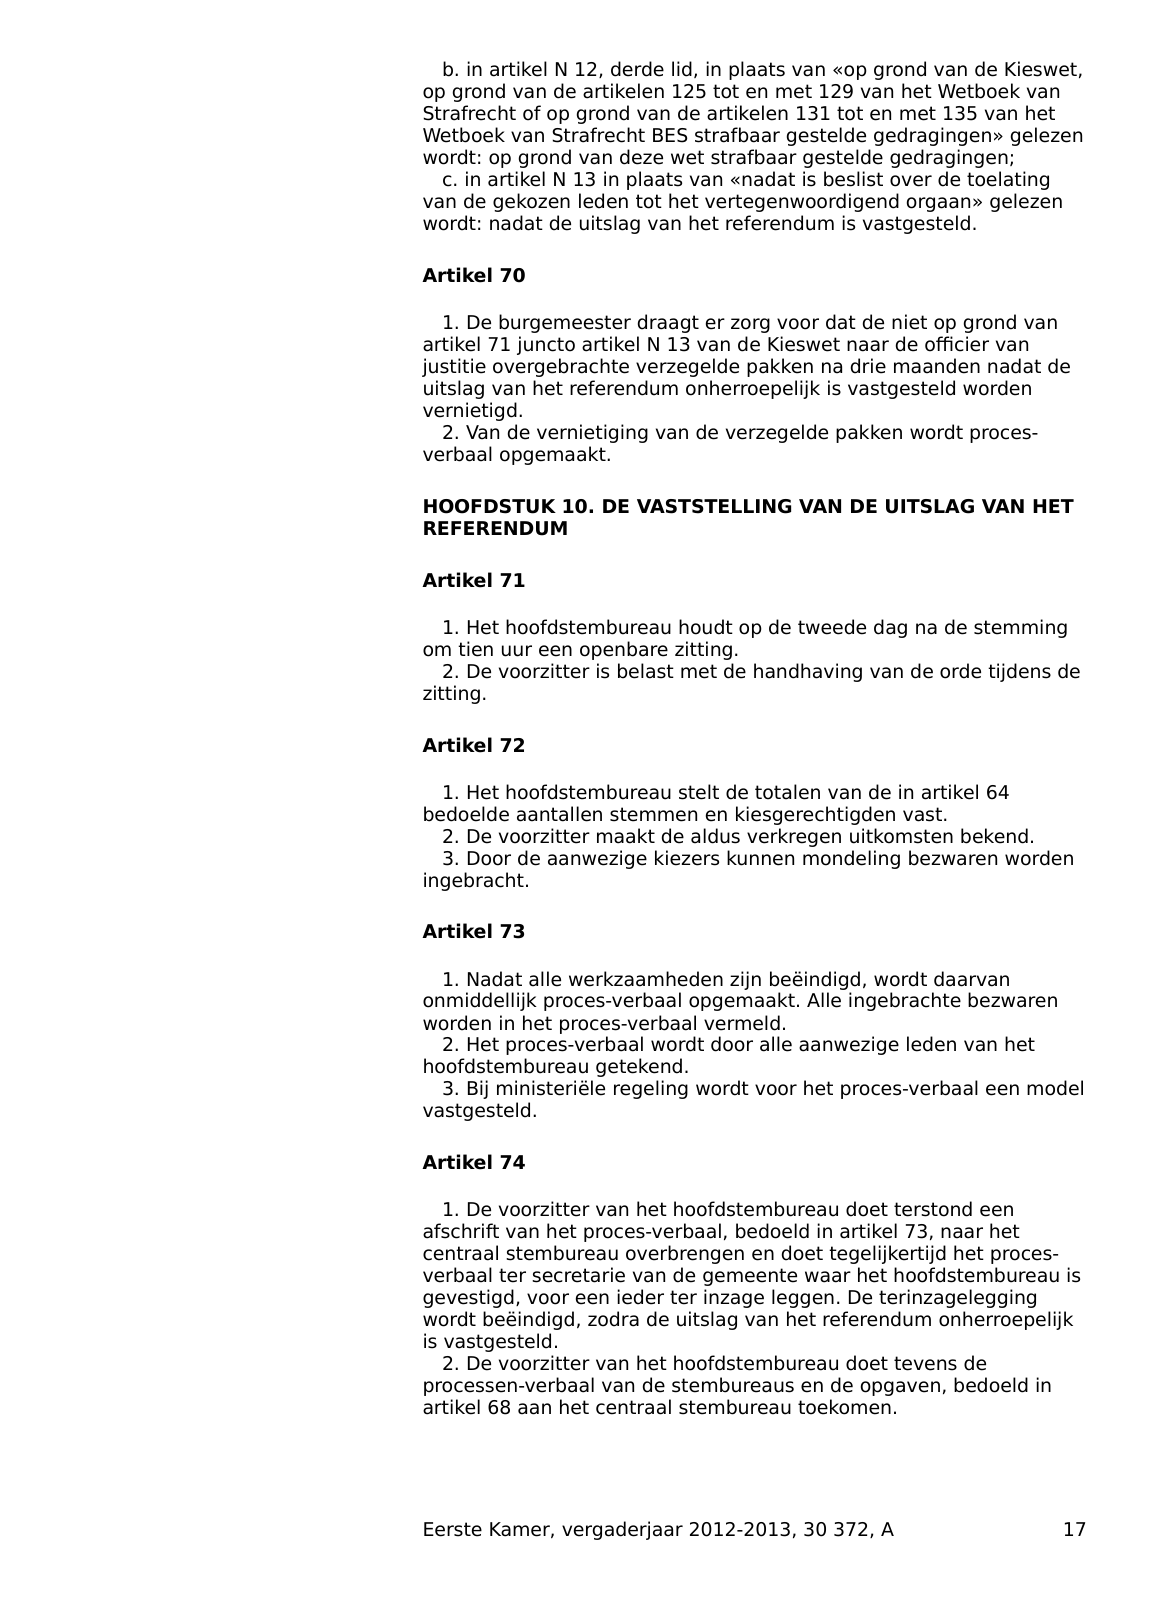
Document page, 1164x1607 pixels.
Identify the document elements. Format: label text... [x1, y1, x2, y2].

text 2. De voorzitter maakt de aldus verkregen uitkomsten bekend. [422, 826, 1087, 847]
text 1. Het hoofdstembureau houdt op de tweede dag na de stemming om tien uur een openbare zitting. [422, 617, 1087, 661]
text 2. De voorzitter van het hoofdstembureau doet tevens de processen-verbaal van de stembureaus en de opgaven, bedoeld in artikel 68 aan het centraal stembureau toekomen. [422, 1353, 1087, 1419]
subtitle Artikel 72 [422, 734, 1087, 757]
text 1. De voorzitter van het hoofdstembureau doet terstond een afschrift van het proces-verbaal, bedoeld in artikel 73, naar het centraal stembureau overbrengen en doet tegelijkertijd het proces-verbaal ter secretarie van de gemeente waar het hoofdstembureau is gevestigd, voor een ieder ter inzage leggen. De terinzagelegging wordt beëindigd, zodra de uitslag van het referendum onherroepelijk is vastgesteld. [422, 1199, 1087, 1353]
text c. in artikel N 13 in plaats van «nadat is beslist over de toelating van de gekozen leden tot het vertegenwoordigend orgaan» gelezen wordt: nadat de uitslag van het referendum is vastgesteld. [422, 169, 1087, 235]
subtitle HOOFDSTUK 10. DE VASTSTELLING VAN DE UITSLAG VAN HET REFERENDUM [422, 496, 1087, 540]
text 2. Van de vernietiging van de verzegelde pakken wordt proces-verbaal opgemaakt. [422, 422, 1087, 466]
subtitle Artikel 70 [422, 265, 1087, 287]
text 2. De voorzitter is belast met de handhaving van de orde tijdens de zitting. [422, 661, 1087, 704]
subtitle Artikel 71 [422, 570, 1087, 592]
text 1. Het hoofdstembureau stelt de totalen van de in artikel 64 bedoelde aantallen stemmen en kiesgerechtigden vast. [422, 782, 1087, 826]
text 3. Door de aanwezige kiezers kunnen mondeling bezwaren worden ingebracht. [422, 847, 1087, 891]
text 2. Het proces-verbaal wordt door alle aanwezige leden van het hoofdstembureau getekend. [422, 1034, 1087, 1078]
subtitle Artikel 73 [422, 921, 1087, 943]
text b. in artikel N 12, derde lid, in plaats van «op grond van de Kieswet, op grond van de artikelen 125 tot en met 129 van het Wetboek van Strafrecht of op grond van de artikelen 131 tot en met 135 van het Wetboek van Strafrecht BES strafbaar gestelde gedragingen» gelezen wordt: op grond van deze wet strafbaar gestelde gedragingen; [422, 59, 1087, 169]
subtitle Artikel 74 [422, 1152, 1087, 1174]
text 1. Nadat alle werkzaamheden zijn beëindigd, wordt daarvan onmiddellijk proces-verbaal opgemaakt. Alle ingebrachte bezwaren worden in het proces-verbaal vermeld. [422, 968, 1087, 1034]
text 1. De burgemeester draagt er zorg voor dat de niet op grond van artikel 71 juncto artikel N 13 van de Kieswet naar de officier van justitie overgebrachte verzegelde pakken na drie maanden nadat de uitslag van het referendum onherroepelijk is vastgesteld worden vernietigd. [422, 312, 1087, 422]
text 3. Bij ministeriële regeling wordt voor het proces-verbaal een model vastgesteld. [422, 1078, 1087, 1122]
